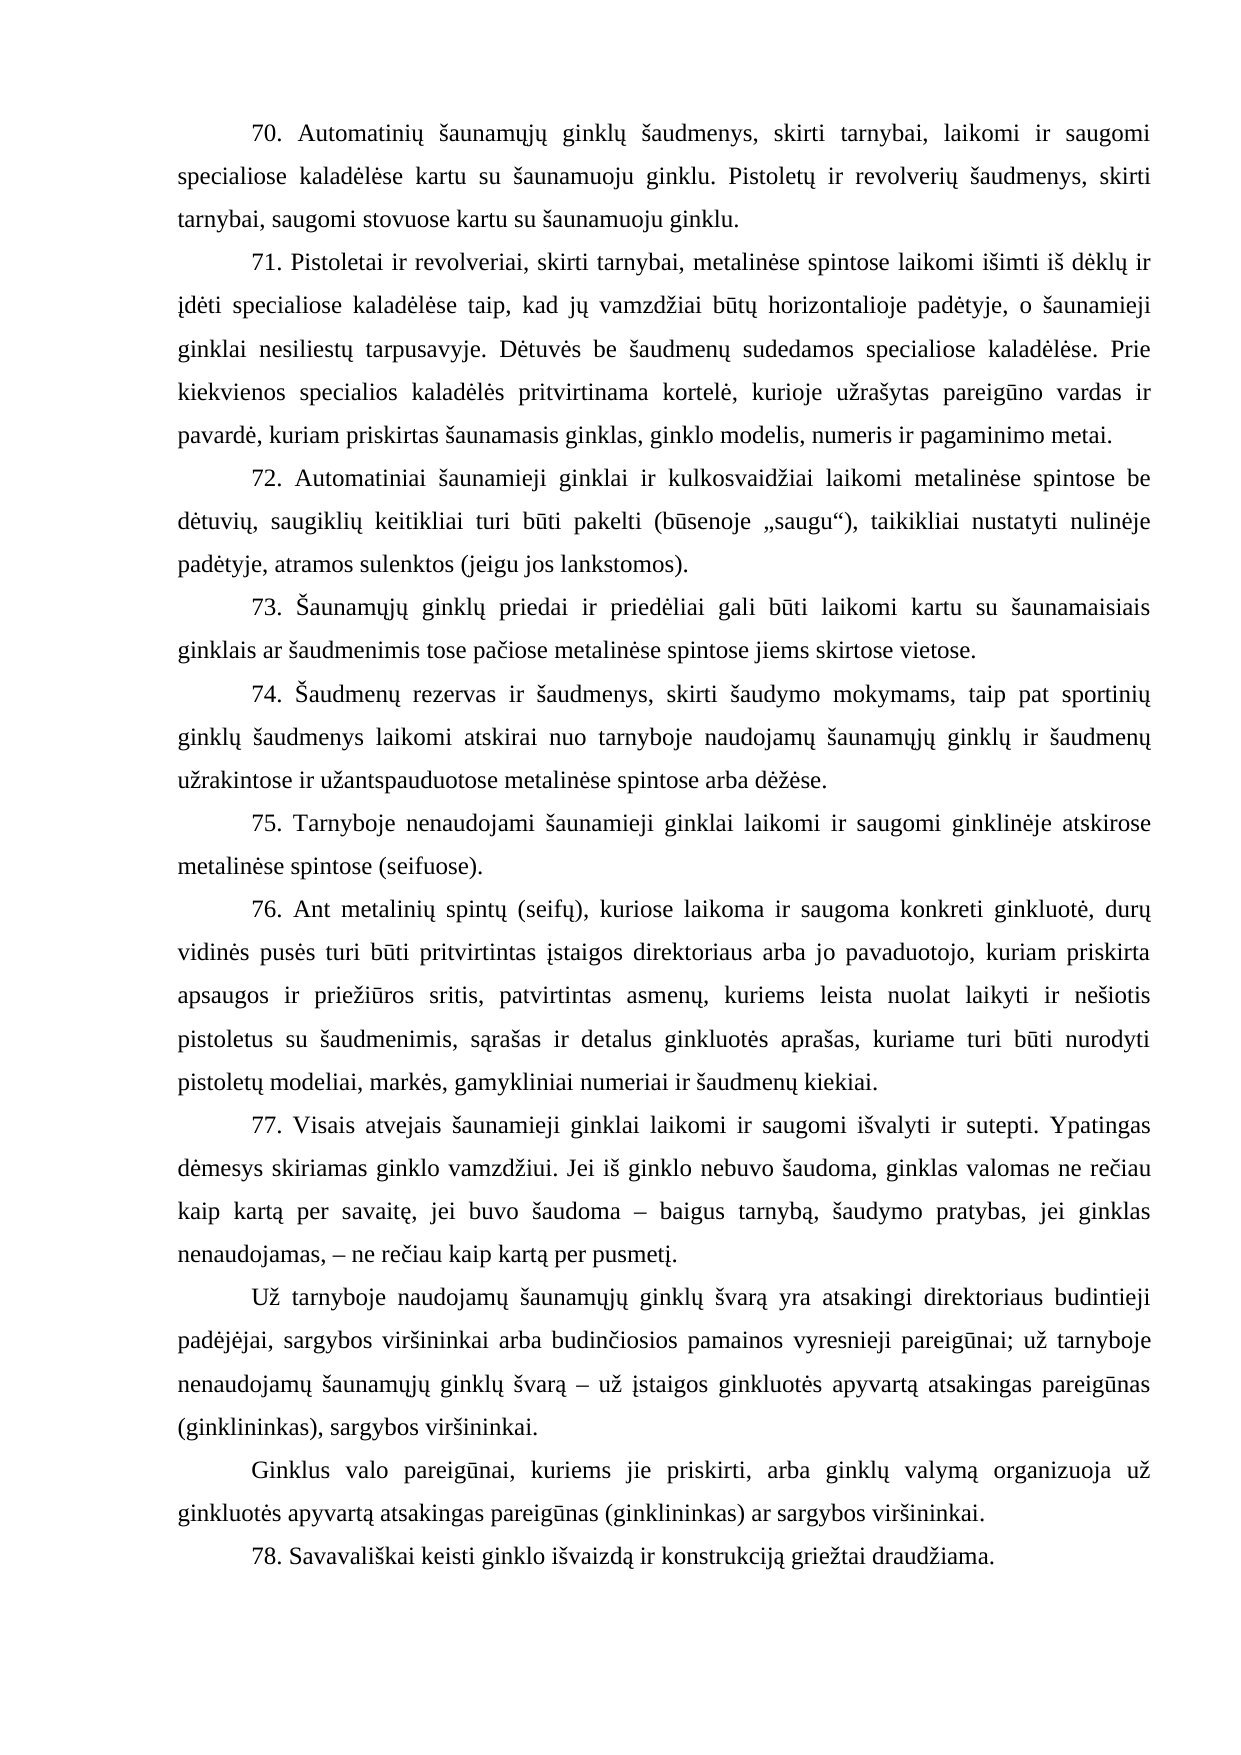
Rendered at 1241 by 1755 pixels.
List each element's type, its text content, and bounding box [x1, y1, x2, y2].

text 72. Automatiniai šaunamieji ginklai ir kulkosvaidžiai laikomi metalinėse spintose be dėtuvių, saugiklių keitikliai turi būti pakelti (būsenoje „saugu“), taikikliai nustatyti nulinėje padėtyje, atramos sulenktos (jeigu jos lankstomos). [177, 463, 1152, 578]
text 77. Visais atvejais šaunamieji ginklai laikomi ir saugomi išvalyti ir sutepti. Ypatingas dėmesys skiriamas ginklo vamzdžiui. Jei iš ginklo nebuvo šaudoma, ginklas valomas ne rečiau kaip kartą per savaitę, jei buvo šaudoma – baigus tarnybą, šaudymo pratybas, jei ginklas nenaudojamas, – ne rečiau kaip kartą per pusmetį. [177, 1110, 1152, 1268]
text 70. Automatinių šaunamųjų ginklų šaudmenys, skirti tarnybai, laikomi ir saugomi specialiose kaladėlėse kartu su šaunamuoju ginklu. Pistoletų ir revolverių šaudmenys, skirti tarnybai, saugomi stovuose kartu su šaunamuoju ginklu. [177, 118, 1152, 233]
text 76. Ant metalinių spintų (seifų), kuriose laikoma ir saugoma konkreti ginkluotė, durų vidinės pusės turi būti pritvirtintas įstaigos direktoriaus arba jo pavaduotojo, kuriam priskirta apsaugos ir priežiūros sritis, patvirtintas asmenų, kuriems leista nuolat laikyti ir nešiotis pistoletus su šaudmenimis, sąrašas ir detalus ginkluotės aprašas, kuriame turi būti nurodyti pistoletų modeliai, markės, gamykliniai numeriai ir šaudmenų kiekiai. [177, 894, 1152, 1096]
text 73. Šaunamųjų ginklų priedai ir priedėliai gali būti laikomi kartu su šaunamaisiais ginklais ar šaudmenimis tose pačiose metalinėse spintose jiems skirtose vietose. [177, 592, 1152, 664]
text 71. Pistoletai ir revolveriai, skirti tarnybai, metalinėse spintose laikomi išimti iš dėklų ir įdėti specialiose kaladėlėse taip, kad jų vamzdžiai būtų horizontalioje padėtyje, o šaunamieji ginklai nesiliestų tarpusavyje. Dėtuvės be šaudmenų sudedamos specialiose kaladėlėse. Prie kiekvienos specialios kaladėlės pritvirtinama kortelė, kurioje užrašytas pareigūno vardas ir pavardė, kuriam priskirtas šaunamasis ginklas, ginklo modelis, numeris ir pagaminimo metai. [177, 247, 1152, 449]
text 74. Šaudmenų rezervas ir šaudmenys, skirti šaudymo mokymams, taip pat sportinių ginklų šaudmenys laikomi atskirai nuo tarnyboje naudojamų šaunamųjų ginklų ir šaudmenų užrakintose ir užantspauduotose metalinėse spintose arba dėžėse. [177, 679, 1152, 794]
text 75. Tarnyboje nenaudojami šaunamieji ginklai laikomi ir saugomi ginklinėje atskirose metalinėse spintose (seifuose). [177, 808, 1152, 880]
text Ginklus valo pareigūnai, kuriems jie priskirti, arba ginklų valymą organizuoja už ginkluotės apyvartą atsakingas pareigūnas (ginklininkas) ar sargybos viršininkai. [177, 1455, 1152, 1527]
text 78. Savavališkai keisti ginklo išvaizdą ir konstrukciją griežtai draudžiama. [177, 1541, 1152, 1570]
text Už tarnyboje naudojamų šaunamųjų ginklų švarą yra atsakingi direktoriaus budintieji padėjėjai, sargybos viršininkai arba budinčiosios pamainos vyresnieji pareigūnai; už tarnyboje nenaudojamų šaunamųjų ginklų švarą – už įstaigos ginkluotės apyvartą atsakingas pareigūnas (ginklininkas), sargybos viršininkai. [177, 1282, 1152, 1441]
